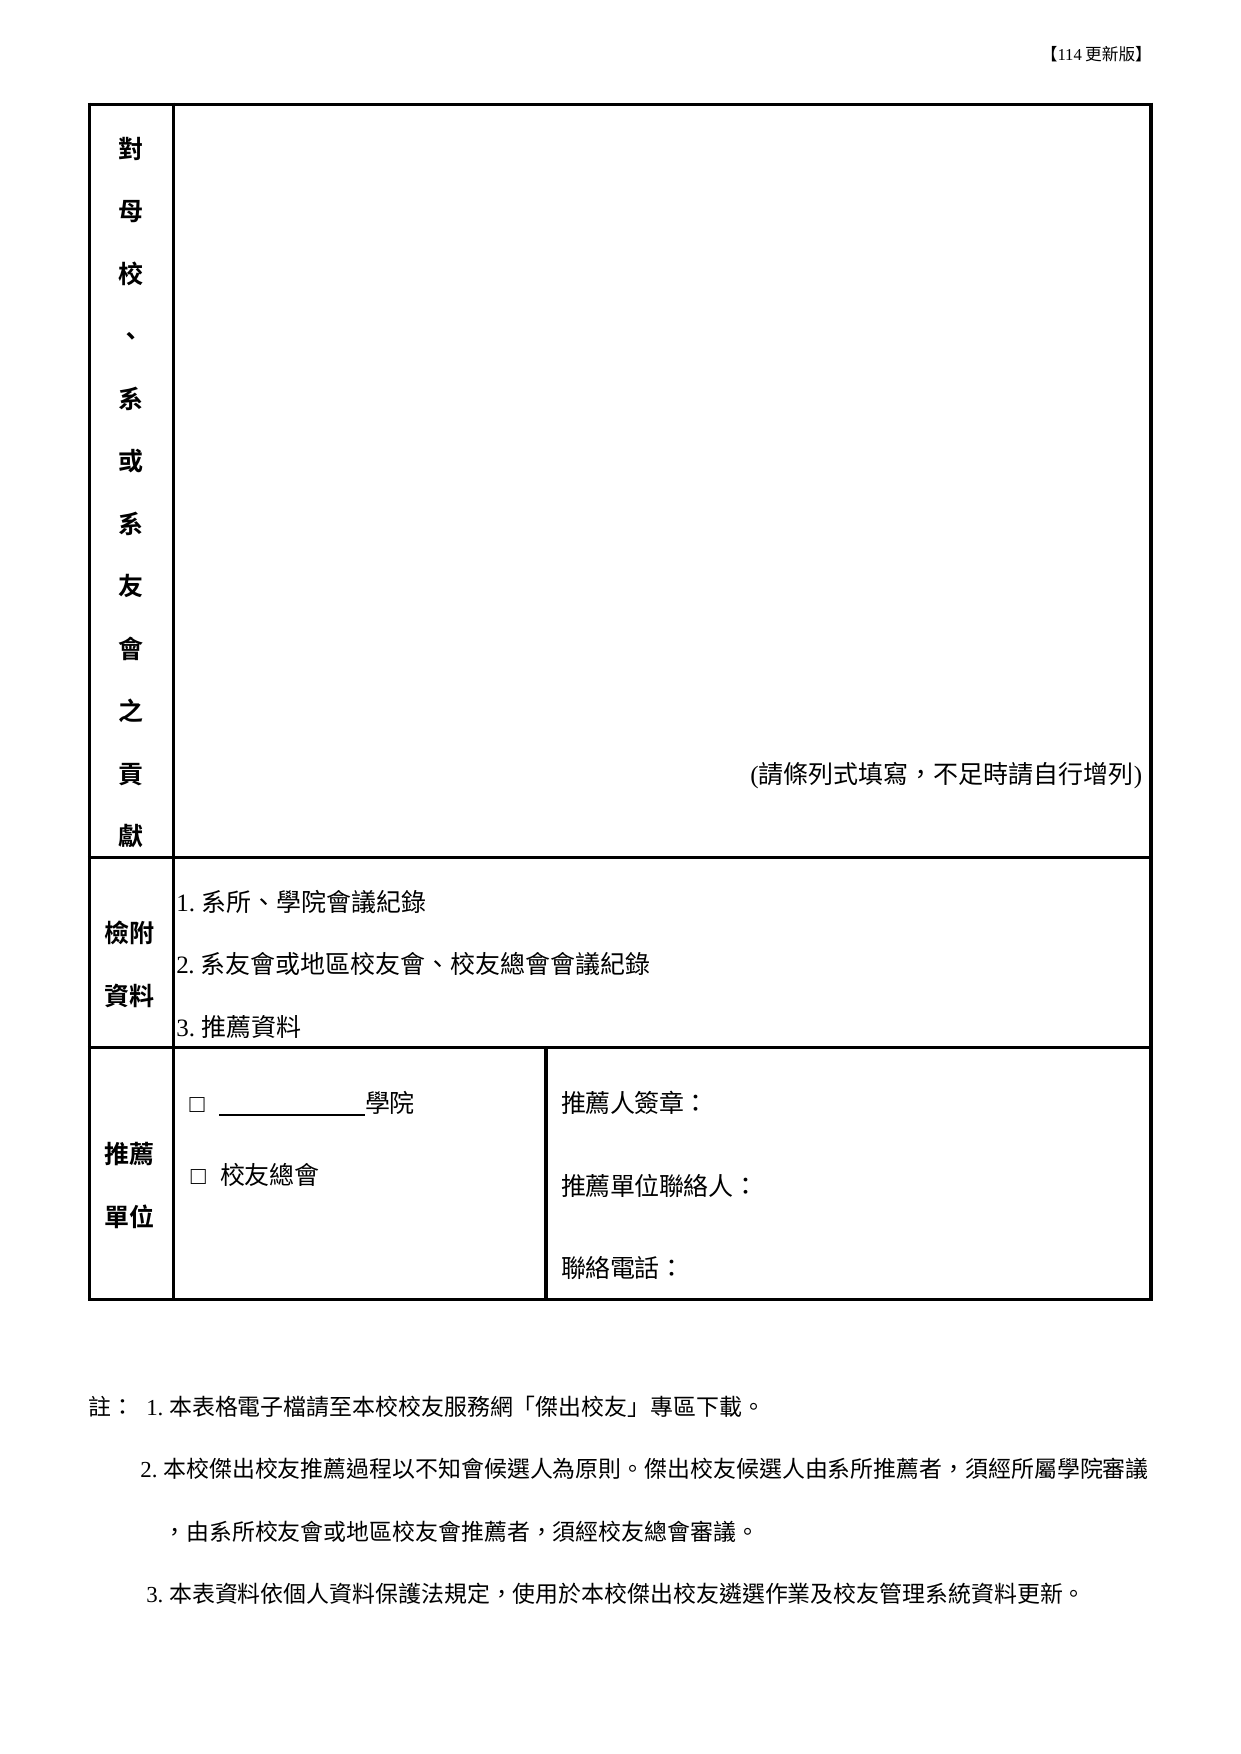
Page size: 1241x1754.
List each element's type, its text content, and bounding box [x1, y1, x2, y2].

text 3. 本表資料依個人資料保護法規定，使用於本校傑出校友遴選作業及校友管理系統資料更新。 [89, 1551, 1152, 1614]
table_cell 推薦單位 [91, 1049, 172, 1298]
text ，由系所校友會或地區校友會推薦者，須經校友總會審議。 [89, 1489, 1152, 1551]
text 註： 1. 本表格電子檔請至本校校友服務網「傑出校友」專區下載。 [89, 1364, 1152, 1426]
text 2. 本校傑出校友推薦過程以不知會候選人為原則。傑出校友候選人由系所推薦者，須經所屬學院審議 [89, 1426, 1152, 1489]
table_cell 對 母 校 、 系 或 系 友 會 之 貢 獻 [91, 106, 172, 856]
table_cell 推薦人簽章： 推薦單位聯絡人： 聯絡電話： [548, 1049, 1149, 1298]
table_cell 1. 系所、學院會議紀錄 2. 系友會或地區校友會、校友總會會議紀錄 3. 推薦資料 [175, 859, 1149, 1046]
table_cell 檢附 資料 [91, 859, 172, 1046]
table_cell □ 學院 □ 校友總會 [175, 1049, 544, 1298]
table_cell (請條列式填寫，不足時請自行增列) [175, 106, 1149, 856]
